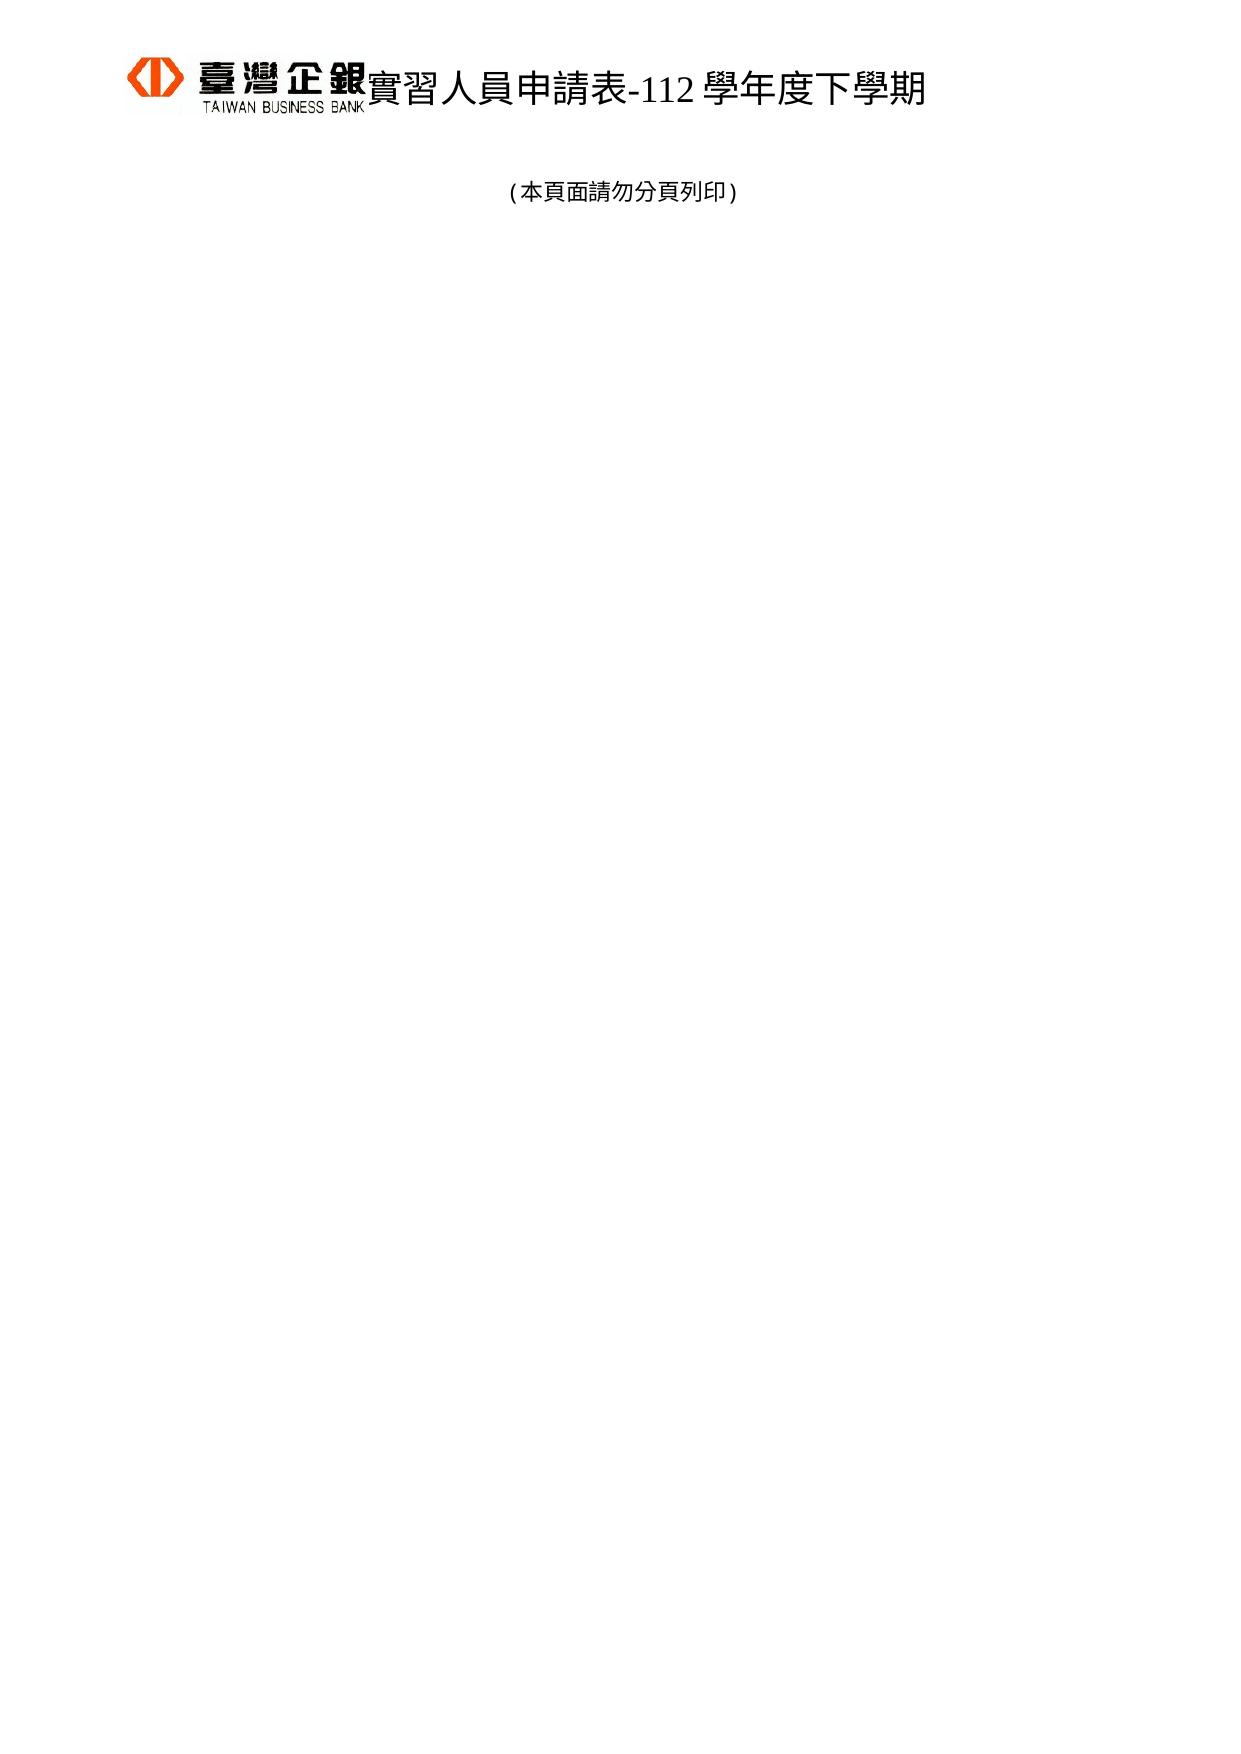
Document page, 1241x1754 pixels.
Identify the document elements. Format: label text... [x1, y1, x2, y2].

text (本頁面請勿分頁列印) [114, 149, 1132, 212]
